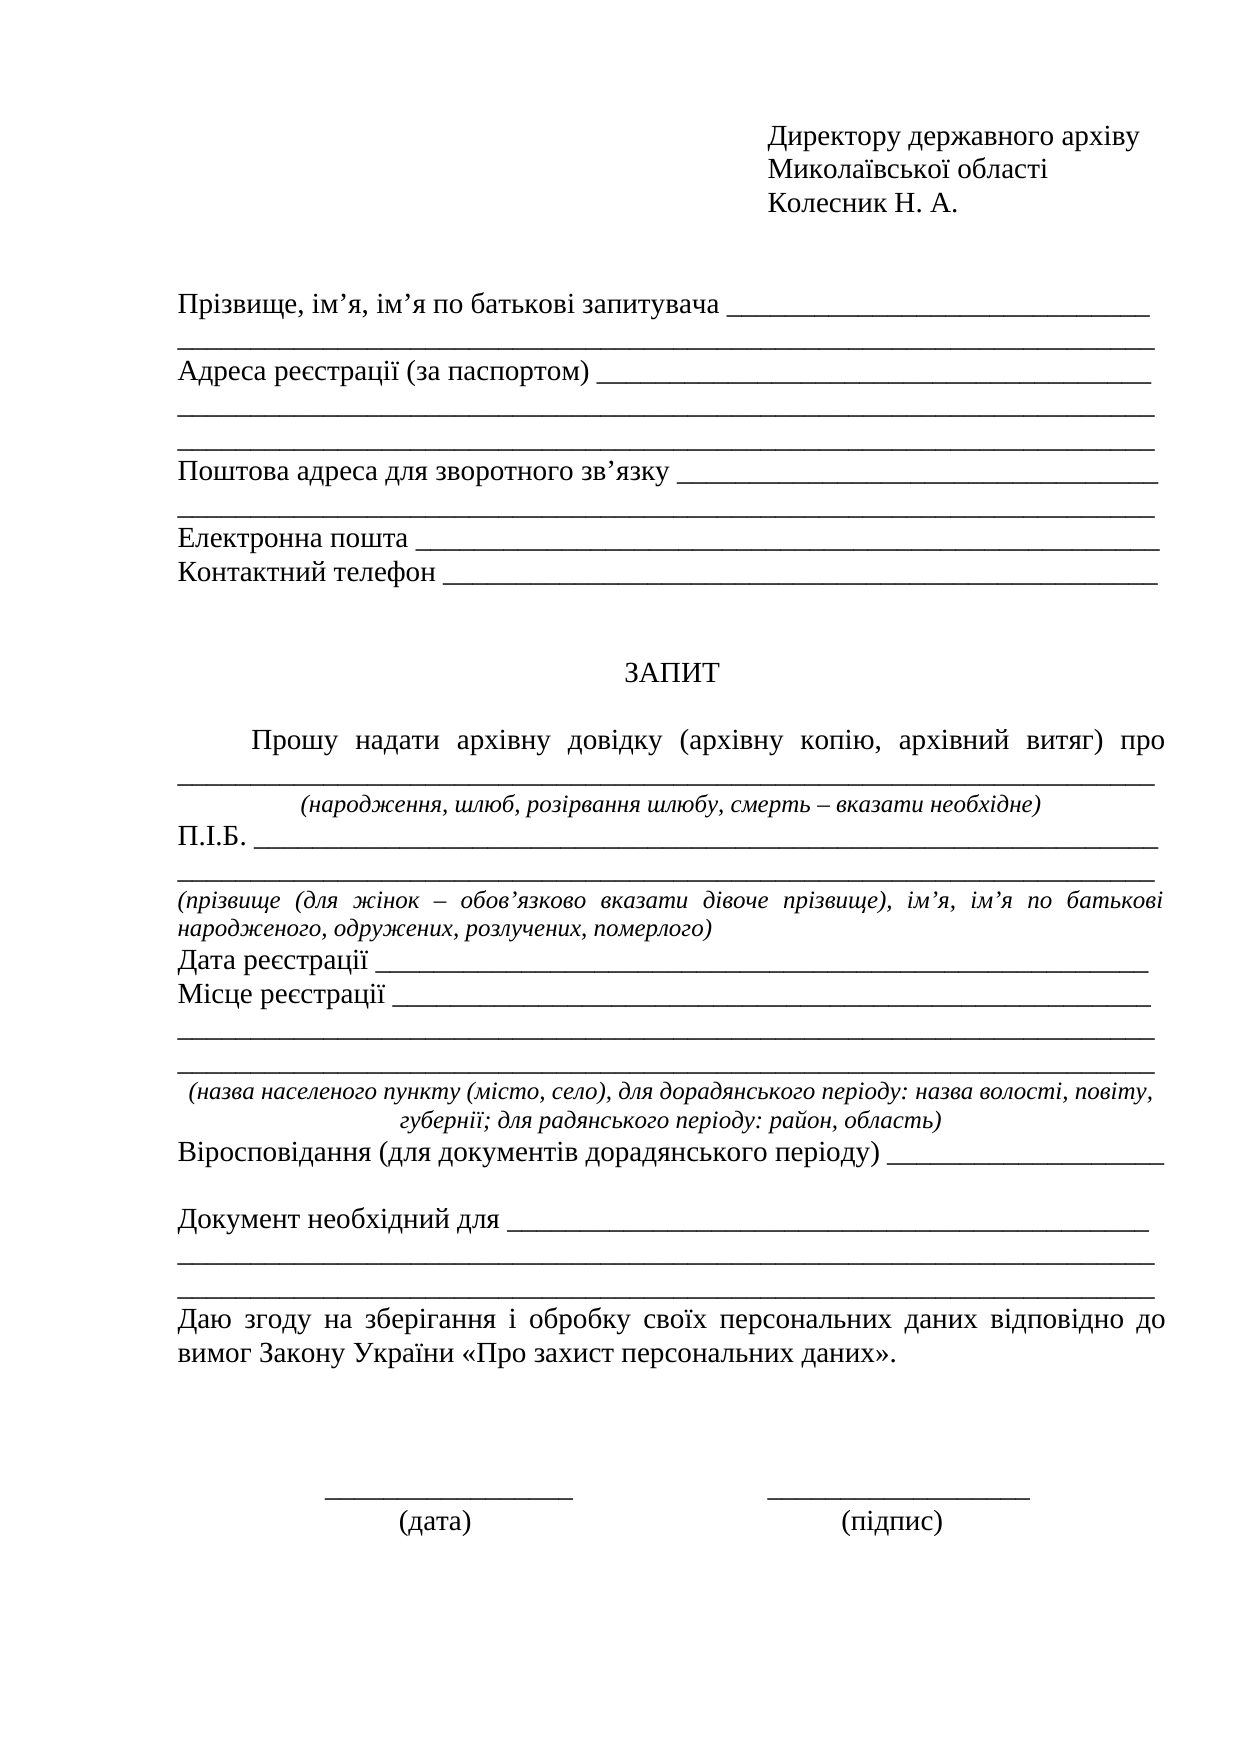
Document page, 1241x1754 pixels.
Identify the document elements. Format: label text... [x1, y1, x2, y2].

text (прізвище (для жінок – обов’язково вказати дівоче прізвище), ім’я, ім’я по батькові народженого, одружених, розлучених, померлого) [177, 885, 1167, 942]
text ЗАПИТ [177, 655, 1167, 688]
text Місце реєстрації ____________________________________________________ [177, 976, 1167, 1009]
text ___________________________________________________________________ [177, 386, 1167, 420]
text Дата реєстрації _____________________________________________________ [177, 942, 1167, 976]
text ___________________________________________________________________ [177, 1009, 1167, 1043]
text Документ необхідний для ____________________________________________ [177, 1201, 1167, 1234]
text Адреса реєстрації (за паспортом) ______________________________________ [177, 353, 1167, 386]
text Директору державного архіву Миколаївської області [767, 118, 1167, 185]
text ___________________________________________________________________ [177, 420, 1167, 453]
text Колесник Н. А. [767, 185, 1167, 219]
text _________________ __________________ [325, 1469, 1167, 1503]
text ___________________________________________________________________ [177, 1234, 1167, 1268]
text Поштова адреса для зворотного зв’язку _________________________________ [177, 453, 1167, 487]
text Віросповідання (для документів дорадянського періоду) ___________________ [177, 1134, 1167, 1167]
text Прізвище, ім’я, ім’я по батькові запитувача _____________________________ [177, 286, 1167, 319]
text Електронна пошта ___________________________________________________ [177, 521, 1167, 554]
text (народження, шлюб, розірвання шлюбу, смерть – вказати необхідне) [177, 789, 1167, 818]
text Прошу надати архівну довідку (архівну копію, архівний витяг) про ___________________________________________________________________ [177, 722, 1167, 789]
text ___________________________________________________________________ [177, 1043, 1167, 1076]
text Даю згоду на зберігання і обробку своїх персональних даних відповідно до вимог Закону України «Про захист персональних даних». [177, 1302, 1167, 1369]
text Контактний телефон _________________________________________________ [177, 554, 1167, 588]
text (назва населеного пункту (місто, село), для дорадянського періоду: назва волості, повіту, губернії; для радянського періоду: район, область) [177, 1076, 1167, 1134]
text ___________________________________________________________________ [177, 487, 1167, 521]
text ___________________________________________________________________ [177, 851, 1167, 885]
text ___________________________________________________________________ [177, 319, 1167, 353]
text ___________________________________________________________________ [177, 1268, 1167, 1302]
text П.І.Б. ______________________________________________________________ [177, 818, 1167, 851]
text (дата) (підпис) [398, 1503, 1167, 1536]
